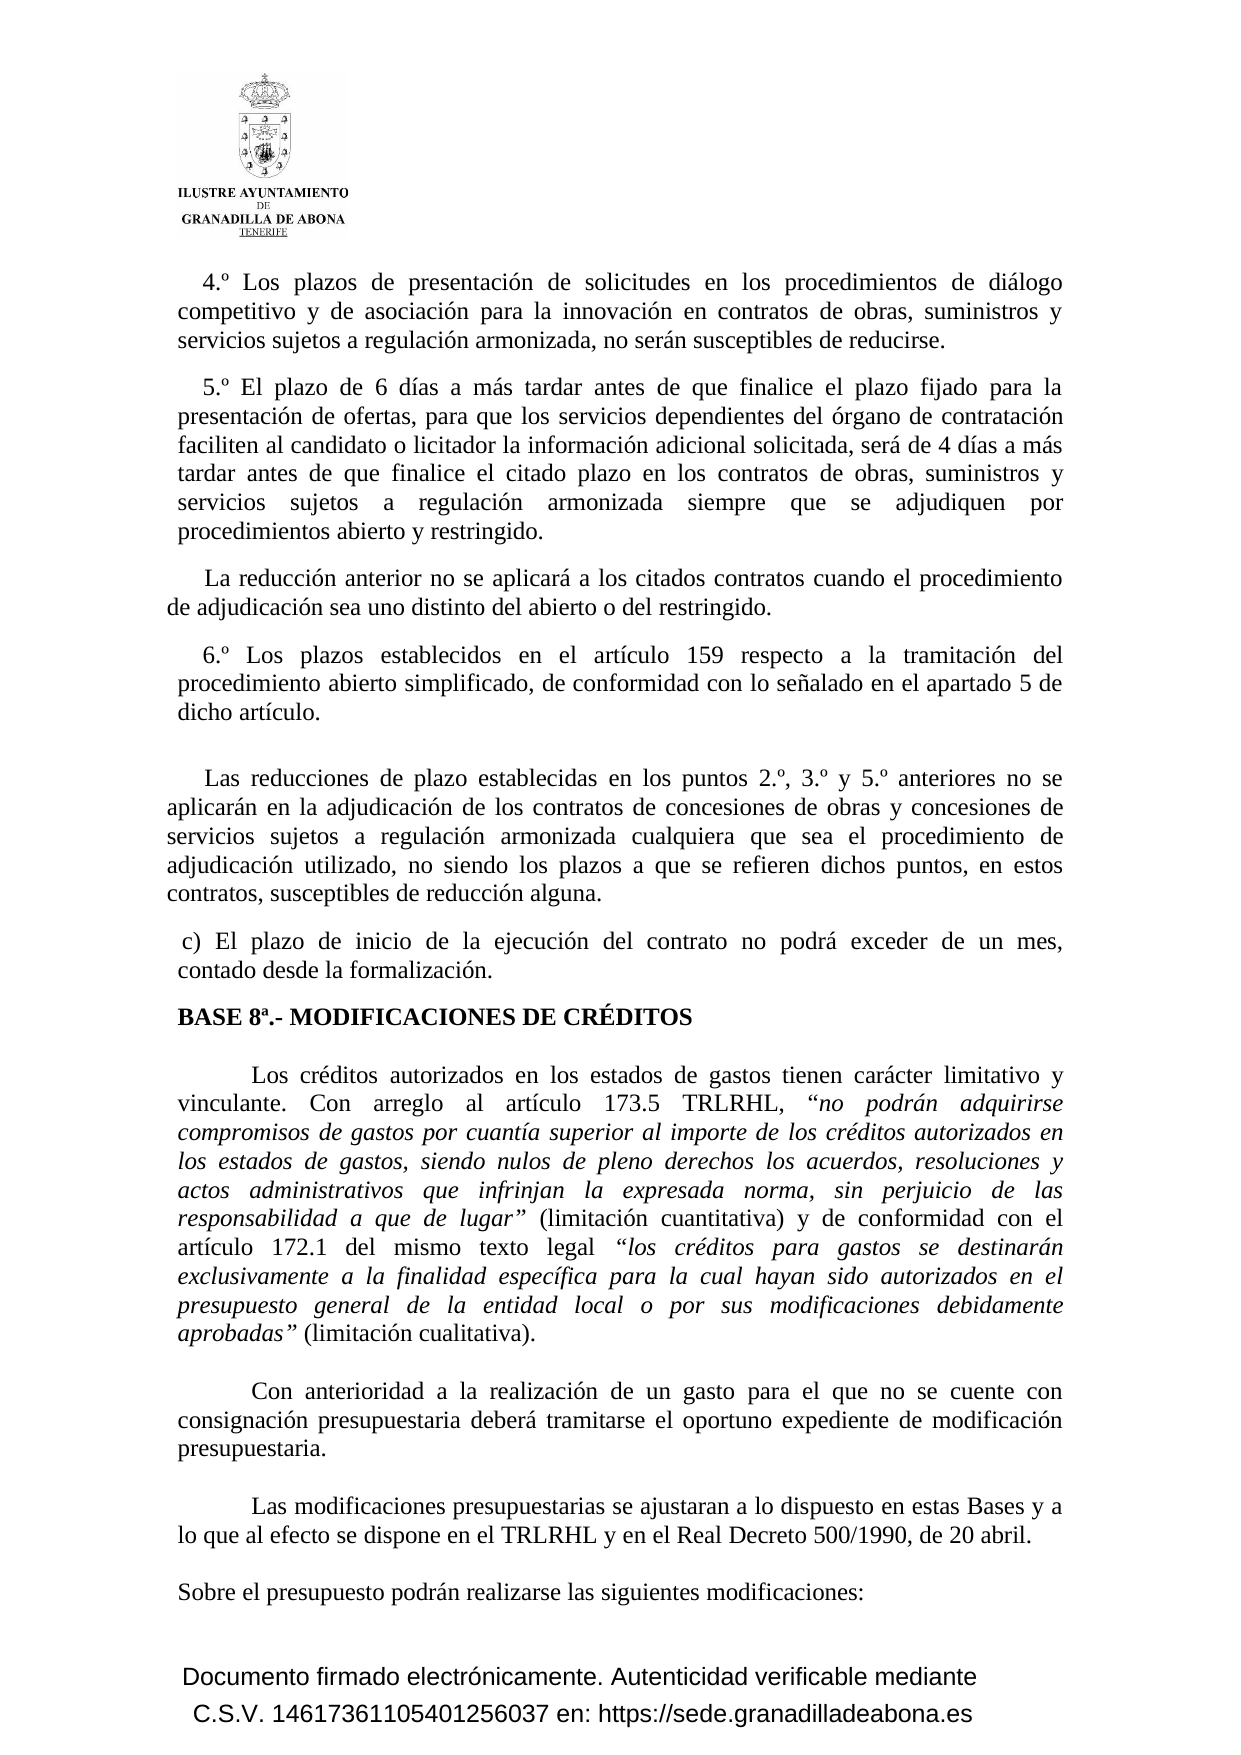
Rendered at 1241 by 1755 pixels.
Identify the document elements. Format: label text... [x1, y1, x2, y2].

text Sobre el presupuesto podrán realizarse las siguientes modificaciones: [177, 1577, 1074, 1606]
text Las reducciones de plazo establecidas en los puntos 2.º, 3.º y 5.º anteriores no se aplicarán en la adjudicación de los contratos de concesiones de obras y concesiones de servicios sujetos a regulación armonizada cualquiera que sea el procedimiento de adjudicación utilizado, no siendo los plazos a que se refieren dichos puntos, en estos contratos, susceptibles de reducción alguna. [167, 763, 1063, 907]
list .º Los plazos establecidos en el artículo 159 respecto a la tramitación del procedimiento abierto simplificado, de conformidad con lo señalado en el apartado 5 de dicho artículo. [167, 640, 1063, 726]
text Los créditos autorizados en los estados de gastos tienen carácter limitativo y vinculante. Con arreglo al artículo 173.5 TRLRHL, “no podrán adquirirse compromisos de gastos por cuantía superior al importe de los créditos autorizados en los estados de gastos, siendo nulos de pleno derechos los acuerdos, resoluciones y actos administrativos que infrinjan la expresada norma, sin perjuicio de las responsabilidad a que de lugar” (limitación cuantitativa) y de conformidad con el artículo 172.1 del mismo texto legal “los créditos para gastos se destinarán exclusivamente a la finalidad específica para la cual hayan sido autorizados en el presupuesto general de la entidad local o por sus modificaciones debidamente aprobadas” (limitación cualitativa). [177, 1060, 1064, 1347]
list El plazo de inicio de la ejecución del contrato no podrá exceder de un mes, contado desde la formalización. [167, 926, 1063, 983]
list .º El plazo de 6 días a más tardar antes de que finalice el plazo fijado para la presentación de ofertas, para que los servicios dependientes del órgano de contratación faciliten al candidato o licitador la información adicional solicitada, será de 4 días a más tardar antes de que finalice el citado plazo en los contratos de obras, suministros y servicios sujetos a regulación armonizada siempre que se adjudiquen por procedimientos abierto y restringido. [167, 372, 1063, 545]
text Con anterioridad a la realización de un gasto para el que no se cuente con consignación presupuestaria deberá tramitarse el oportuno expediente de modificación presupuestaria. [177, 1376, 1063, 1462]
list .º Los plazos de presentación de solicitudes en los procedimientos de diálogo competitivo y de asociación para la innovación en contratos de obras, suministros y servicios sujetos a regulación armonizada, no serán susceptibles de reducirse. [167, 267, 1063, 353]
subtitle BASE 8ª.- MODIFICACIONES DE CRÉDITOS [177, 1002, 1074, 1031]
text Las modificaciones presupuestarias se ajustaran a lo dispuesto en estas Bases y a lo que al efecto se dispone en el TRLRHL y en el Real Decreto 500/1990, de 20 abril. [177, 1491, 1063, 1548]
text La reducción anterior no se aplicará a los citados contratos cuando el procedimiento de adjudicación sea uno distinto del abierto o del restringido. [167, 563, 1062, 621]
